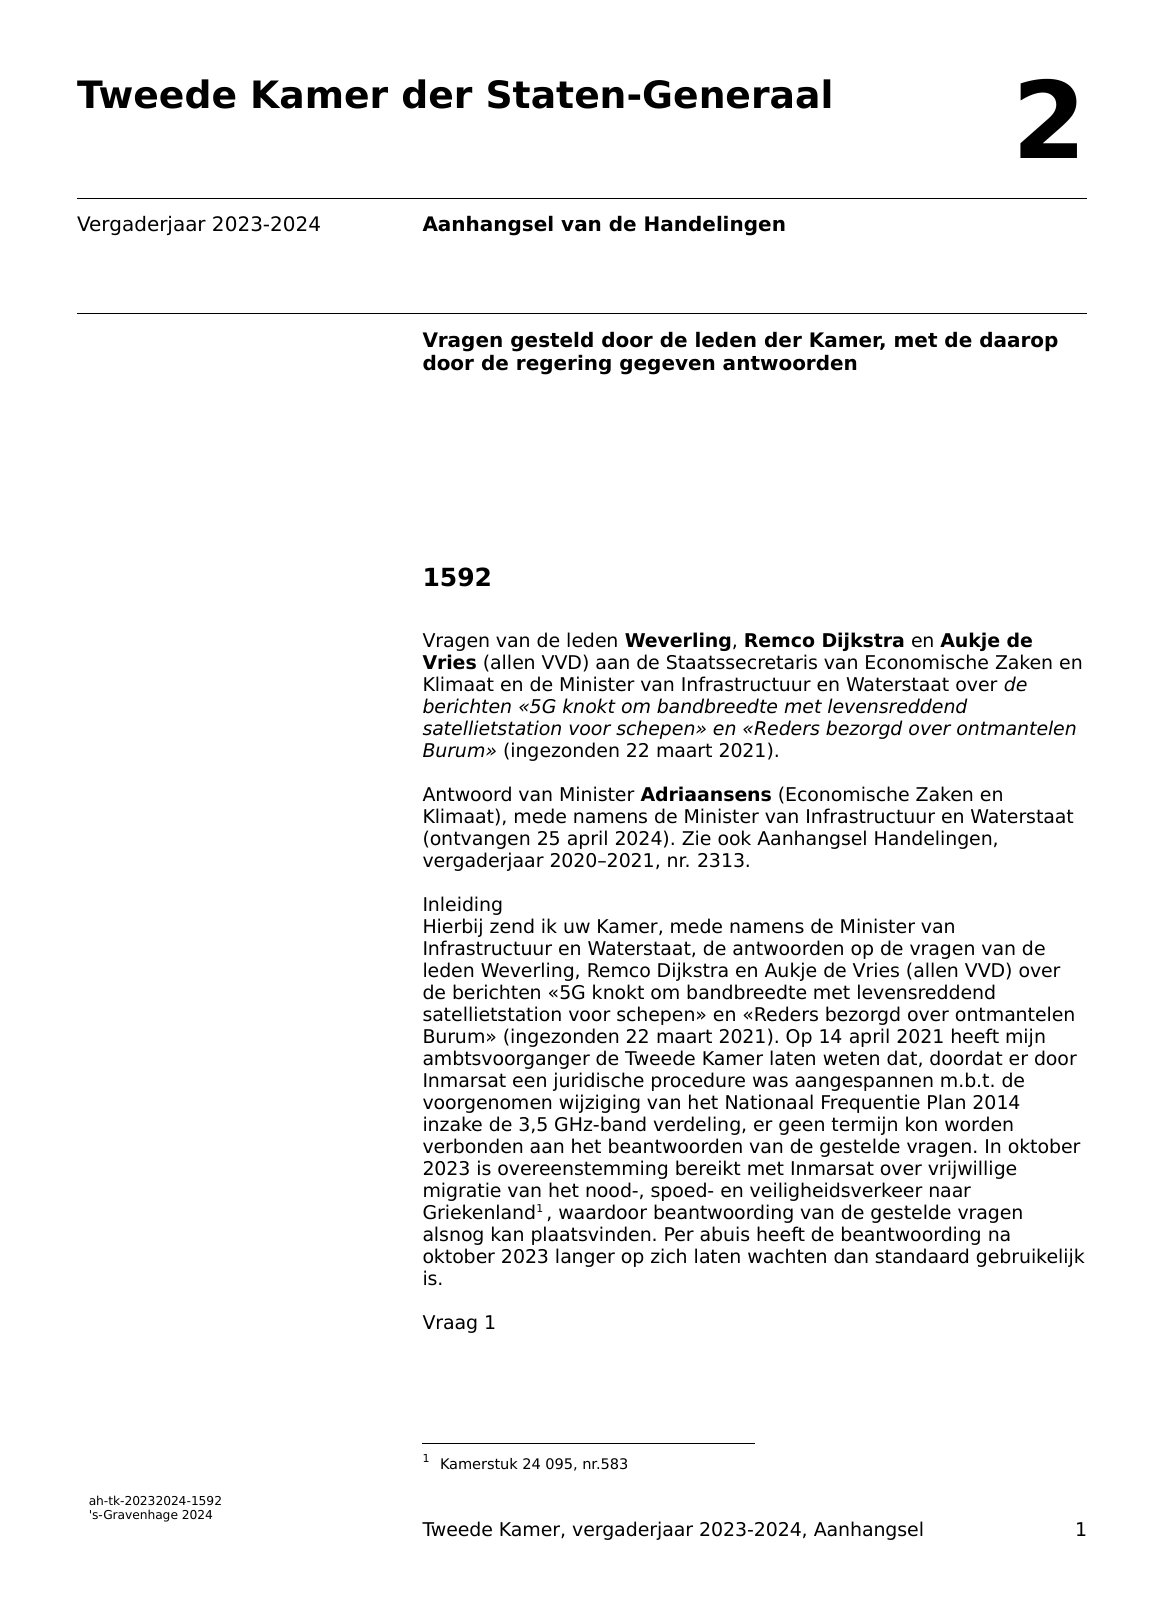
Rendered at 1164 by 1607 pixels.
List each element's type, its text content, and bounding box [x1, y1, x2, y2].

table_cell [77, 314, 422, 375]
table_header Tweede Kamer der Staten-Generaal [77, 59, 886, 198]
table_cell Vragen gesteld door de leden der Kamer, met de daarop door de regering gegeven antwoorden [422, 314, 1087, 375]
text 1592 [422, 563, 1087, 592]
text ah-tk-20232024-1592 [88, 1494, 323, 1508]
text Inleiding [422, 894, 1087, 916]
text Antwoord van Minister Adriaansens (Economische Zaken en Klimaat), mede namens de Minister van Infrastructuur en Waterstaat (ontvangen 25 april 2024). Zie ook Aanhangsel Handelingen, vergaderjaar 2020–2021, nr. 2313. [422, 784, 1087, 872]
text Hierbij zend ik uw Kamer, mede namens de Minister van Infrastructuur en Waterstaat, de antwoorden op de vragen van de leden Weverling, Remco Dijkstra en Aukje de Vries (allen VVD) over de berichten «5G knokt om bandbreedte met levensreddend satellietstation voor schepen» en «Reders bezorgd over ontmantelen Burum» (ingezonden 22 maart 2021). Op 14 april 2021 heeft mijn ambtsvoorganger de Tweede Kamer laten weten dat, doordat er door Inmarsat een juridische procedure was aangespannen m.b.t. de voorgenomen wijziging van het Nationaal Frequentie Plan 2014 inzake de 3,5 GHz-band verdeling, er geen termijn kon worden verbonden aan het beantwoorden van de gestelde vragen. In oktober 2023 is overeenstemming bereikt met Inmarsat over vrijwillige migratie van het nood-, spoed- en veiligheidsverkeer naar Griekenland, waardoor beantwoording van de gestelde vragen alsnog kan plaatsvinden. Per abuis heeft de beantwoording na oktober 2023 langer op zich laten wachten dan standaard gebruikelijk is. [422, 916, 1087, 1290]
text 's-Gravenhage 2024 [88, 1508, 323, 1522]
text Kamerstuk 24 095, nr.583 [422, 1452, 1087, 1474]
text Vragen van de leden Weverling, Remco Dijkstra en Aukje de Vries (allen VVD) aan de Staatssecretaris van Economische Zaken en Klimaat en de Minister van Infrastructuur en Waterstaat over de berichten «5G knokt om bandbreedte met levensreddend satellietstation voor schepen» en «Reders bezorgd over ontmantelen Burum» (ingezonden 22 maart 2021). [422, 630, 1087, 762]
table_header 2 [886, 59, 1087, 198]
table_cell Vergaderjaar 2023-2024 [77, 199, 422, 313]
table_cell Aanhangsel van de Handelingen [422, 199, 1087, 313]
text Vraag 1 [422, 1312, 1087, 1334]
